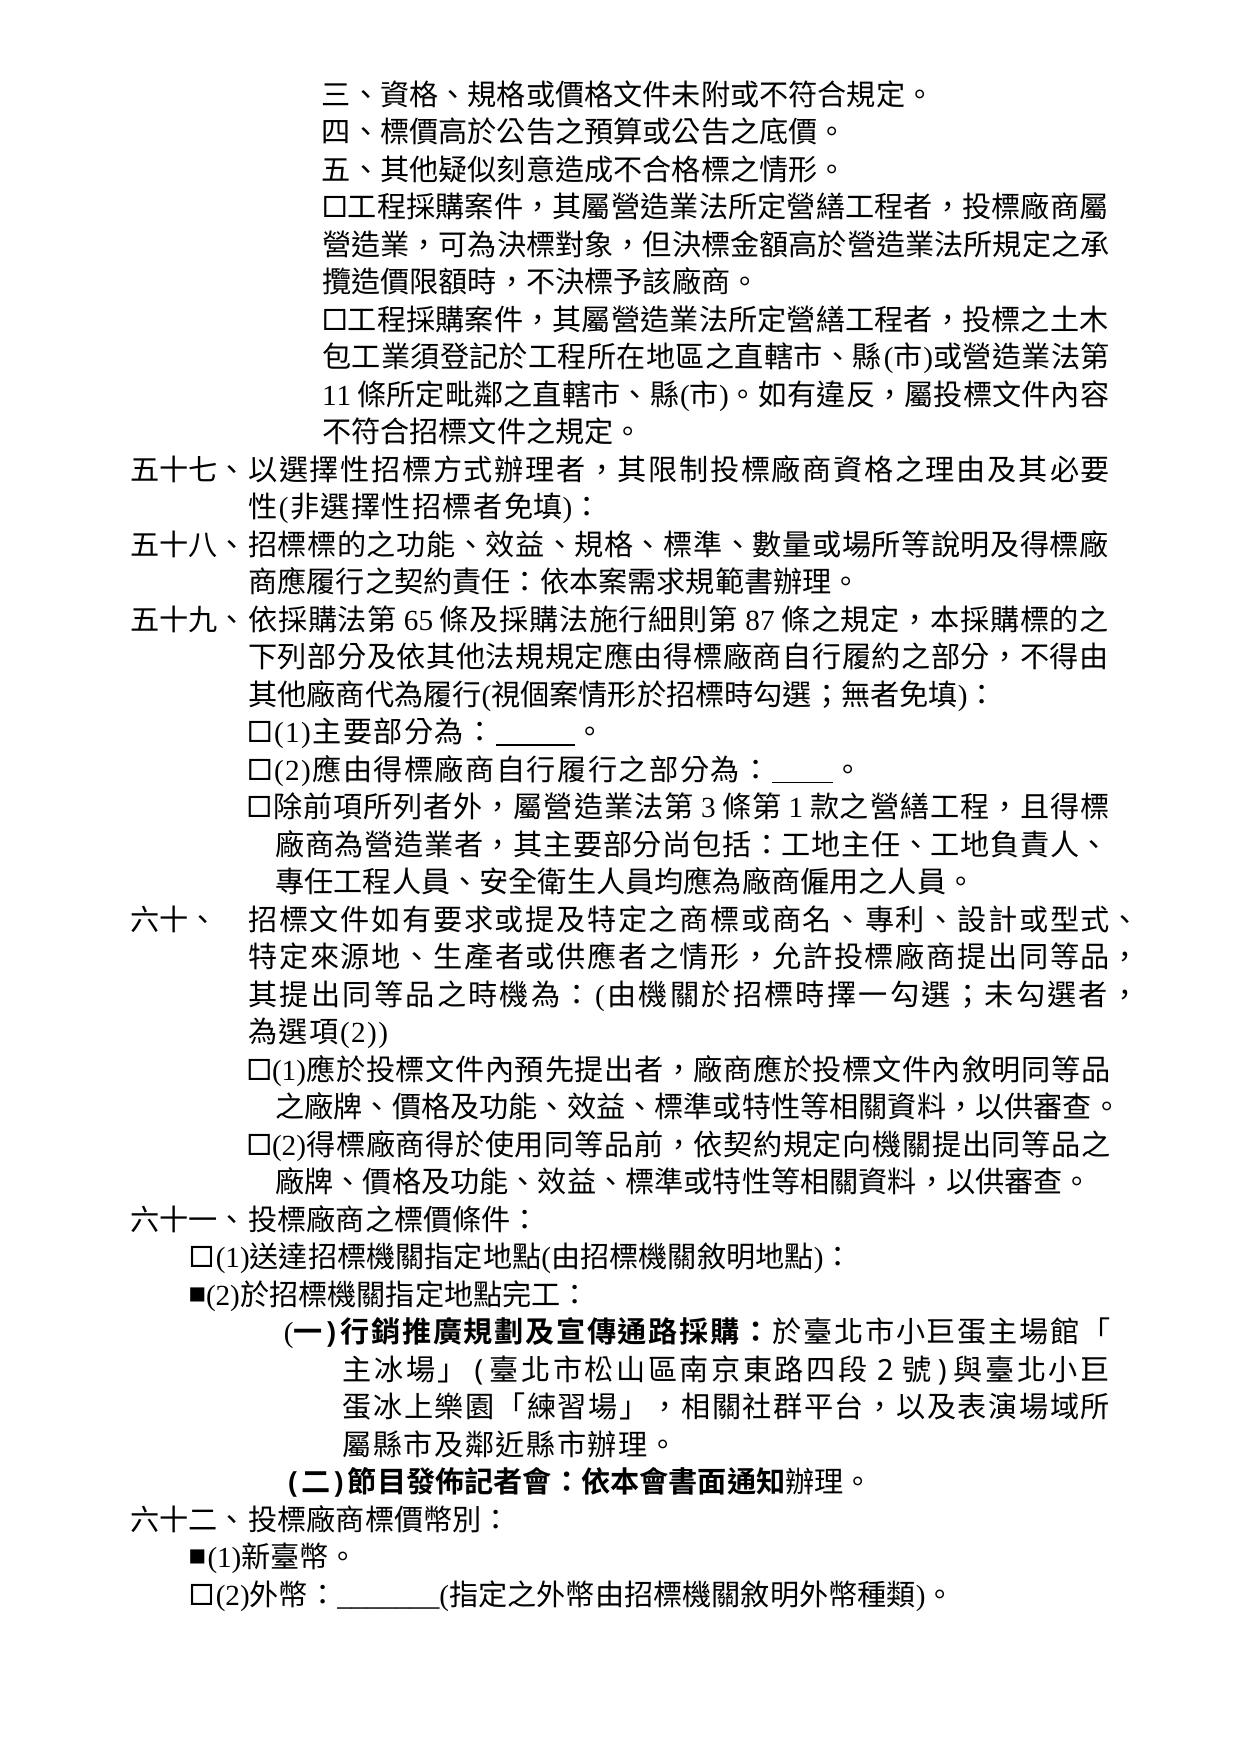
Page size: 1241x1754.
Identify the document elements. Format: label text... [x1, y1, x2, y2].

text (1)送達招標機關指定地點(由招標機關敘明地點)： [130, 1237, 1110, 1275]
text 工程採購案件，其屬營造業法所定營繕工程者，投標之土木包工業須登記於工程所在地區之直轄市、縣(市)或營造業法第11條所定毗鄰之直轄市、縣(市)。如有違反，屬投標文件內容不符合招標文件之規定。 [322, 300, 1110, 450]
text 三、資格、規格或價格文件未附或不符合規定。 [278, 75, 1110, 112]
text ■(1)新臺幣。 [130, 1537, 1110, 1575]
text 工程採購案件，其屬營造業法所定營繕工程者，投標廠商屬營造業，可為決標對象，但決標金額高於營造業法所規定之承攬造價限額時，不決標予該廠商。 [322, 187, 1110, 300]
text (一)行銷推廣規劃及宣傳通路採購：於臺北市小巨蛋主場館「主冰場」(臺北市松山區南京東路四段2號)與臺北小巨蛋冰上樂園「練習場」，相關社群平台，以及表演場域所屬縣市及鄰近縣市辦理。 [283, 1312, 1110, 1462]
text (2)得標廠商得於使用同等品前，依契約規定向機關提出同等品之廠牌、價格及功能、效益、標準或特性等相關資料，以供審查。 [246, 1125, 1110, 1200]
text 四、標價高於公告之預算或公告之底價。 [278, 112, 1110, 150]
text (1)主要部分為： 。 [130, 712, 1110, 750]
text 除前項所列者外，屬營造業法第3條第1款之營繕工程，且得標廠商為營造業者，其主要部分尚包括：工地主任、工地負責人、專任工程人員、安全衛生人員均應為廠商僱用之人員。 [246, 787, 1110, 900]
text ■(2)於招標機關指定地點完工： [130, 1275, 1110, 1312]
list 招標標的之功能、效益、規格、標準、數量或場所等說明及得標廠商應履行之契約責任：依本案需求規範書辦理。 [130, 525, 1110, 600]
text (二)節目發佈記者會：依本會書面通知辦理。 [283, 1462, 1110, 1500]
list 以選擇性招標方式辦理者，其限制投標廠商資格之理由及其必要性(非選擇性招標者免填)： [130, 450, 1110, 525]
text (2)應由得標廠商自行履行之部分為： 。 [130, 750, 1110, 787]
text 五、其他疑似刻意造成不合格標之情形。 [278, 150, 1110, 187]
list 投標廠商之標價條件： [130, 1200, 1110, 1237]
text (2)外幣：_______(指定之外幣由招標機關敘明外幣種類)。 [130, 1575, 1110, 1612]
list 投標廠商標價幣別： [130, 1500, 1110, 1537]
text (1)應於投標文件內預先提出者，廠商應於投標文件內敘明同等品之廠牌、價格及功能、效益、標準或特性等相關資料，以供審查。 [246, 1050, 1110, 1125]
list 招標文件如有要求或提及特定之商標或商名、專利、設計或型式、特定來源地、生產者或供應者之情形，允許投標廠商提出同等品，其提出同等品之時機為：(由機關於招標時擇一勾選；未勾選者，為選項(2)) [130, 900, 1110, 1050]
list 依採購法第65條及採購法施行細則第87條之規定，本採購標的之下列部分及依其他法規規定應由得標廠商自行履約之部分，不得由其他廠商代為履行(視個案情形於招標時勾選；無者免填)： [130, 600, 1110, 712]
